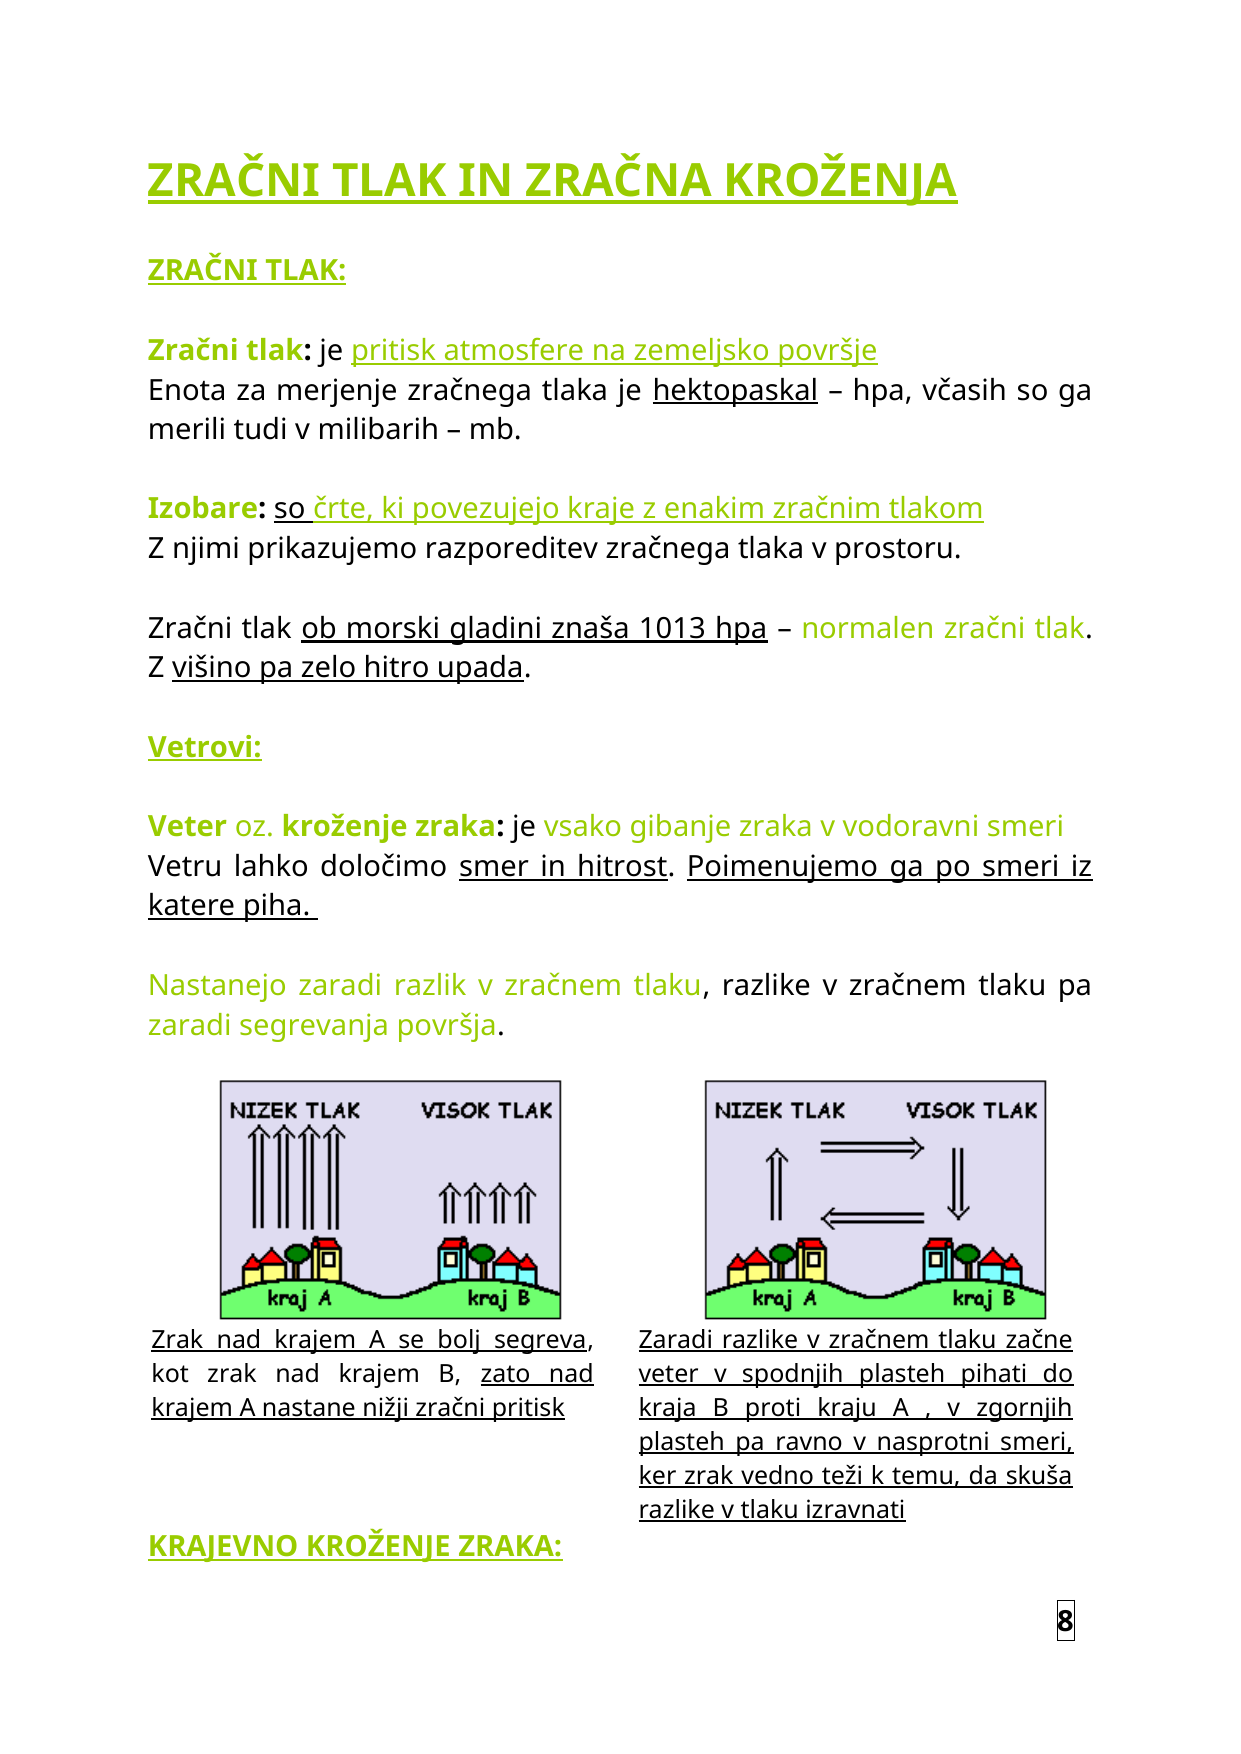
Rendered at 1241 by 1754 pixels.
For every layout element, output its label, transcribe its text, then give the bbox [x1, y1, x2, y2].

text Vetrovi: [148, 726, 1093, 766]
text Zračni tlak ob morski gladini znaša 1013 hpa – normalen zračni tlak. Z višino pa zelo hitro upada. [148, 607, 1093, 686]
text Veter oz. kroženje zraka: je vsako gibanje zraka v vodoravni smeri [148, 805, 1093, 845]
text ZRAČNI TLAK: [148, 250, 1093, 289]
text Enota za merjenje zračnega tlaka je hektopaskal – hpa, včasih so ga merili tudi v milibarih – mb. [148, 369, 1093, 448]
text ZRAČNI TLAK IN ZRAČNA KROŽENJA [148, 148, 1093, 210]
text Izobare: so črte, ki povezujejo kraje z enakim zračnim tlakom [148, 488, 1093, 527]
picture [214, 1076, 1048, 1321]
table_header Zrak nad krajem A se bolj segreva, kot zrak nad krajem B, zato nad krajem A nastane nižji zračni pritisk [125, 1321, 605, 1526]
text KRAJEVNO KROŽENJE ZRAKA: [148, 1526, 1093, 1565]
table_header Zaradi razlike v zračnem tlaku začne veter v spodnjih plasteh pihati do kraja B proti kraju A , v zgornjih plasteh pa ravno v nasprotni smeri, ker zrak vedno teži k temu, da skuša razlike v tlaku izravnati [605, 1321, 1084, 1526]
text Zračni tlak: je pritisk atmosfere na zemeljsko površje [148, 329, 1093, 369]
text Vetru lahko določimo smer in hitrost. Poimenujemo ga po smeri iz katere piha. [148, 845, 1093, 924]
text Nastanejo zaradi razlik v zračnem tlaku, razlike v zračnem tlaku pa zaradi segrevanja površja. [148, 964, 1093, 1043]
text Z njimi prikazujemo razporeditev zračnega tlaka v prostoru. [148, 527, 1093, 567]
